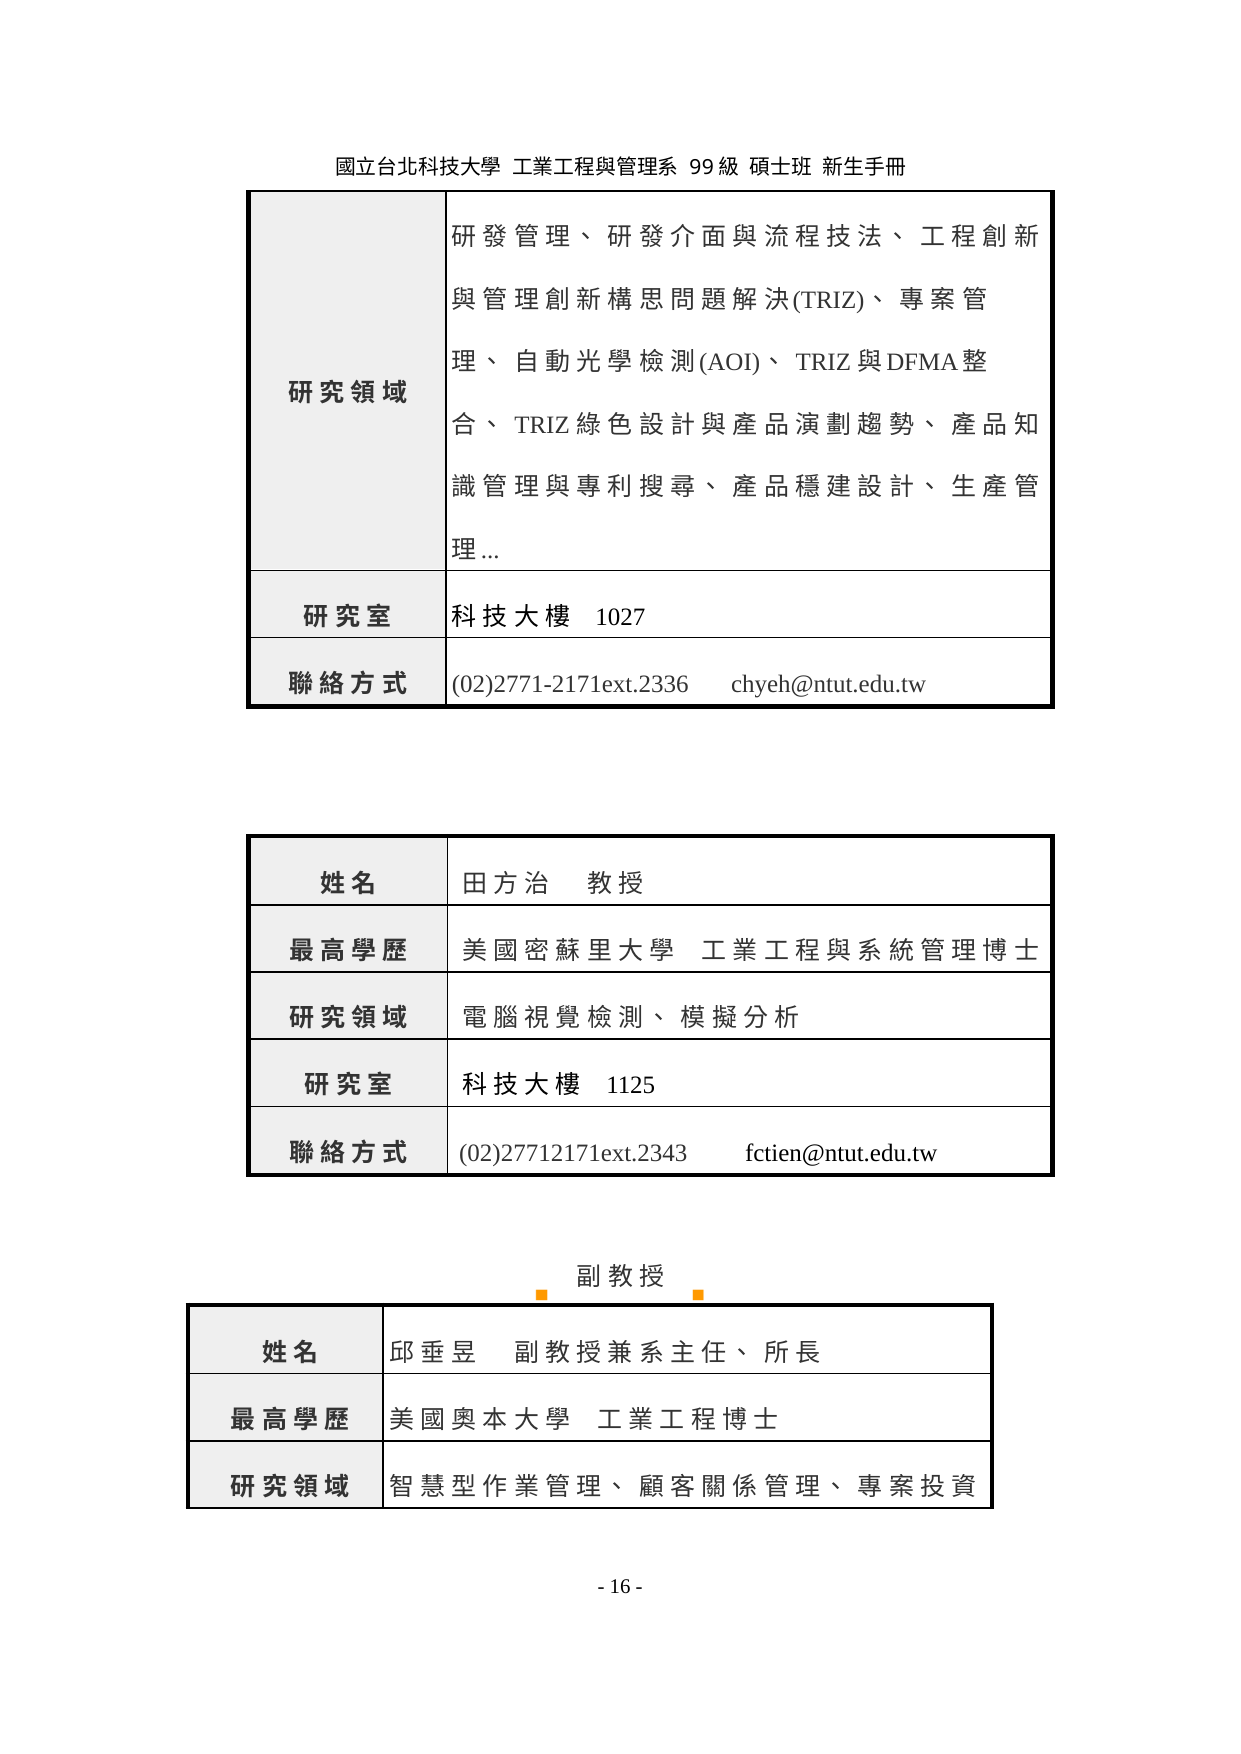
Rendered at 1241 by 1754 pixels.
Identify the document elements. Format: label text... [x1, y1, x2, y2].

table_cell 研究領域 [251, 973, 447, 1038]
table_cell (02)27712171ext.2343 fctien@ntut.edu.tw [448, 1107, 1050, 1173]
table_cell 科技大樓 1125 [448, 1040, 1050, 1106]
table_cell 美國奧本大學 工業工程博士 [384, 1374, 990, 1440]
table_cell 研究領域 [251, 192, 445, 569]
table_cell 科技大樓 1027 [447, 571, 1050, 637]
table_cell 智慧型作業管理、顧客關係管理、專案投資 [384, 1442, 990, 1507]
table_header 田方治 教授 [448, 838, 1050, 904]
table_cell 研究領域 [190, 1442, 382, 1507]
table_cell 最高學歷 [251, 906, 447, 971]
table_header 姓名 [190, 1307, 382, 1373]
table_cell 電腦視覺檢測、模擬分析 [448, 973, 1050, 1038]
table_cell 研究室 [251, 1040, 447, 1106]
table_header 邱垂昱 副教授兼系主任、所長 [384, 1307, 990, 1373]
text 副教授 [188, 1240, 1052, 1302]
table_cell 最高學歷 [190, 1374, 382, 1440]
table_cell 研究室 [251, 571, 445, 637]
table_cell 研發管理、研發介面與流程技法、工程創新與管理創新構思問題解決(TRIZ)、專案管理、自動光學檢測(AOI)、TRIZ與DFMA整合、TRIZ綠色設計與產品演劃趨勢、產品知識管理與專利搜尋、產品穩建設計、生產管理... [447, 192, 1050, 569]
table_header 姓名 [251, 838, 447, 904]
table_cell (02)2771-2171ext.2336 chyeh@ntut.edu.tw [447, 638, 1050, 704]
table_cell 美國密蘇里大學 工業工程與系統管理博士 [448, 906, 1050, 971]
table_cell 聯絡方式 [251, 638, 445, 704]
table_cell 聯絡方式 [251, 1107, 447, 1173]
